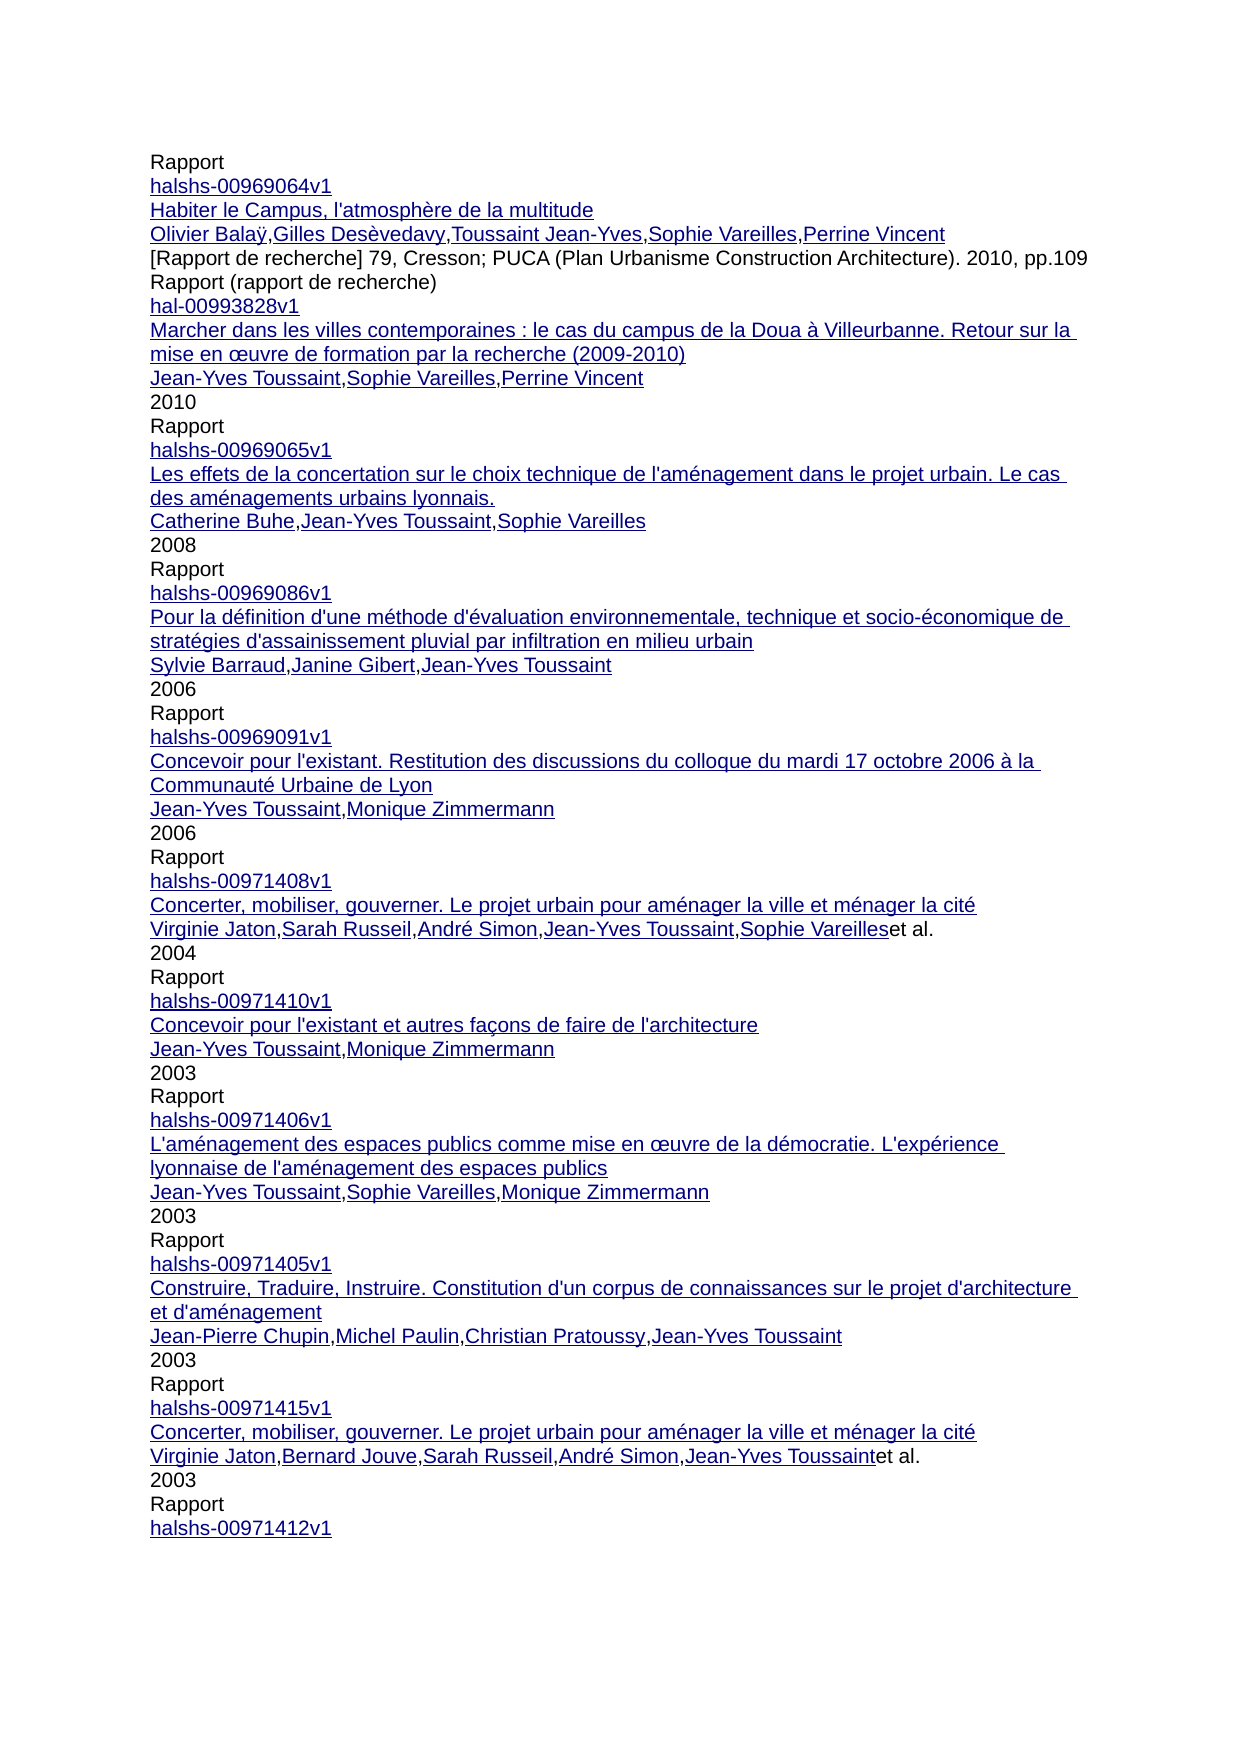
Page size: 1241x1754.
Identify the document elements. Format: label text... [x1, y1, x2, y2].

table_cell Les effets de la concertation sur le choix technique de l'aménagement dans le projet urbain. Le cas des aménagements urbains lyonnais. Catherine Buhe,Jean-Yves Toussaint,Sophie Vareilles 2008 Rapport halshs-00969086v1 [150, 461, 1090, 605]
table_cell Habiter le Campus, l'atmosphère de la multitude Olivier Balaÿ,Gilles Desèvedavy,Toussaint Jean-Yves,Sophie Vareilles,Perrine Vincent [Rapport de recherche] 79, Cresson; PUCA (Plan Urbanisme Construction Architecture). 2010, pp.109 Rapport (rapport de recherche) hal-00993828v1 [150, 198, 1090, 318]
table_cell L'aménagement des espaces publics comme mise en œuvre de la démocratie. L'expérience lyonnaise de l'aménagement des espaces publics Jean-Yves Toussaint,Sophie Vareilles,Monique Zimmermann 2003 Rapport halshs-00971405v1 [150, 1132, 1090, 1276]
table_cell Concevoir pour l'existant et autres façons de faire de l'architecture Jean-Yves Toussaint,Monique Zimmermann 2003 Rapport halshs-00971406v1 [150, 1013, 1090, 1132]
table_cell Concerter, mobiliser, gouverner. Le projet urbain pour aménager la ville et ménager la cité Virginie Jaton,Sarah Russeil,André Simon,Jean-Yves Toussaint,Sophie Vareilleset al. 2004 Rapport halshs-00971410v1 [150, 893, 1090, 1012]
table_cell Rapport halshs-00969064v1 [150, 150, 1090, 198]
table_cell Pour la définition d'une méthode d'évaluation environnementale, technique et socio-économique de stratégies d'assainissement pluvial par infiltration en milieu urbain Sylvie Barraud,Janine Gibert,Jean-Yves Toussaint 2006 Rapport halshs-00969091v1 [150, 605, 1090, 749]
table_cell Concevoir pour l'existant. Restitution des discussions du colloque du mardi 17 octobre 2006 à la Communauté Urbaine de Lyon Jean-Yves Toussaint,Monique Zimmermann 2006 Rapport halshs-00971408v1 [150, 749, 1090, 893]
table_cell Concerter, mobiliser, gouverner. Le projet urbain pour aménager la ville et ménager la cité Virginie Jaton,Bernard Jouve,Sarah Russeil,André Simon,Jean-Yves Toussaintet al. 2003 Rapport halshs-00971412v1 [150, 1420, 1090, 1539]
table_cell Marcher dans les villes contemporaines : le cas du campus de la Doua à Villeurbanne. Retour sur la mise en œuvre de formation par la recherche (2009-2010) Jean-Yves Toussaint,Sophie Vareilles,Perrine Vincent 2010 Rapport halshs-00969065v1 [150, 318, 1090, 461]
table_cell Construire, Traduire, Instruire. Constitution d'un corpus de connaissances sur le projet d'architecture et d'aménagement Jean-Pierre Chupin,Michel Paulin,Christian Pratoussy,Jean-Yves Toussaint 2003 Rapport halshs-00971415v1 [150, 1276, 1090, 1420]
